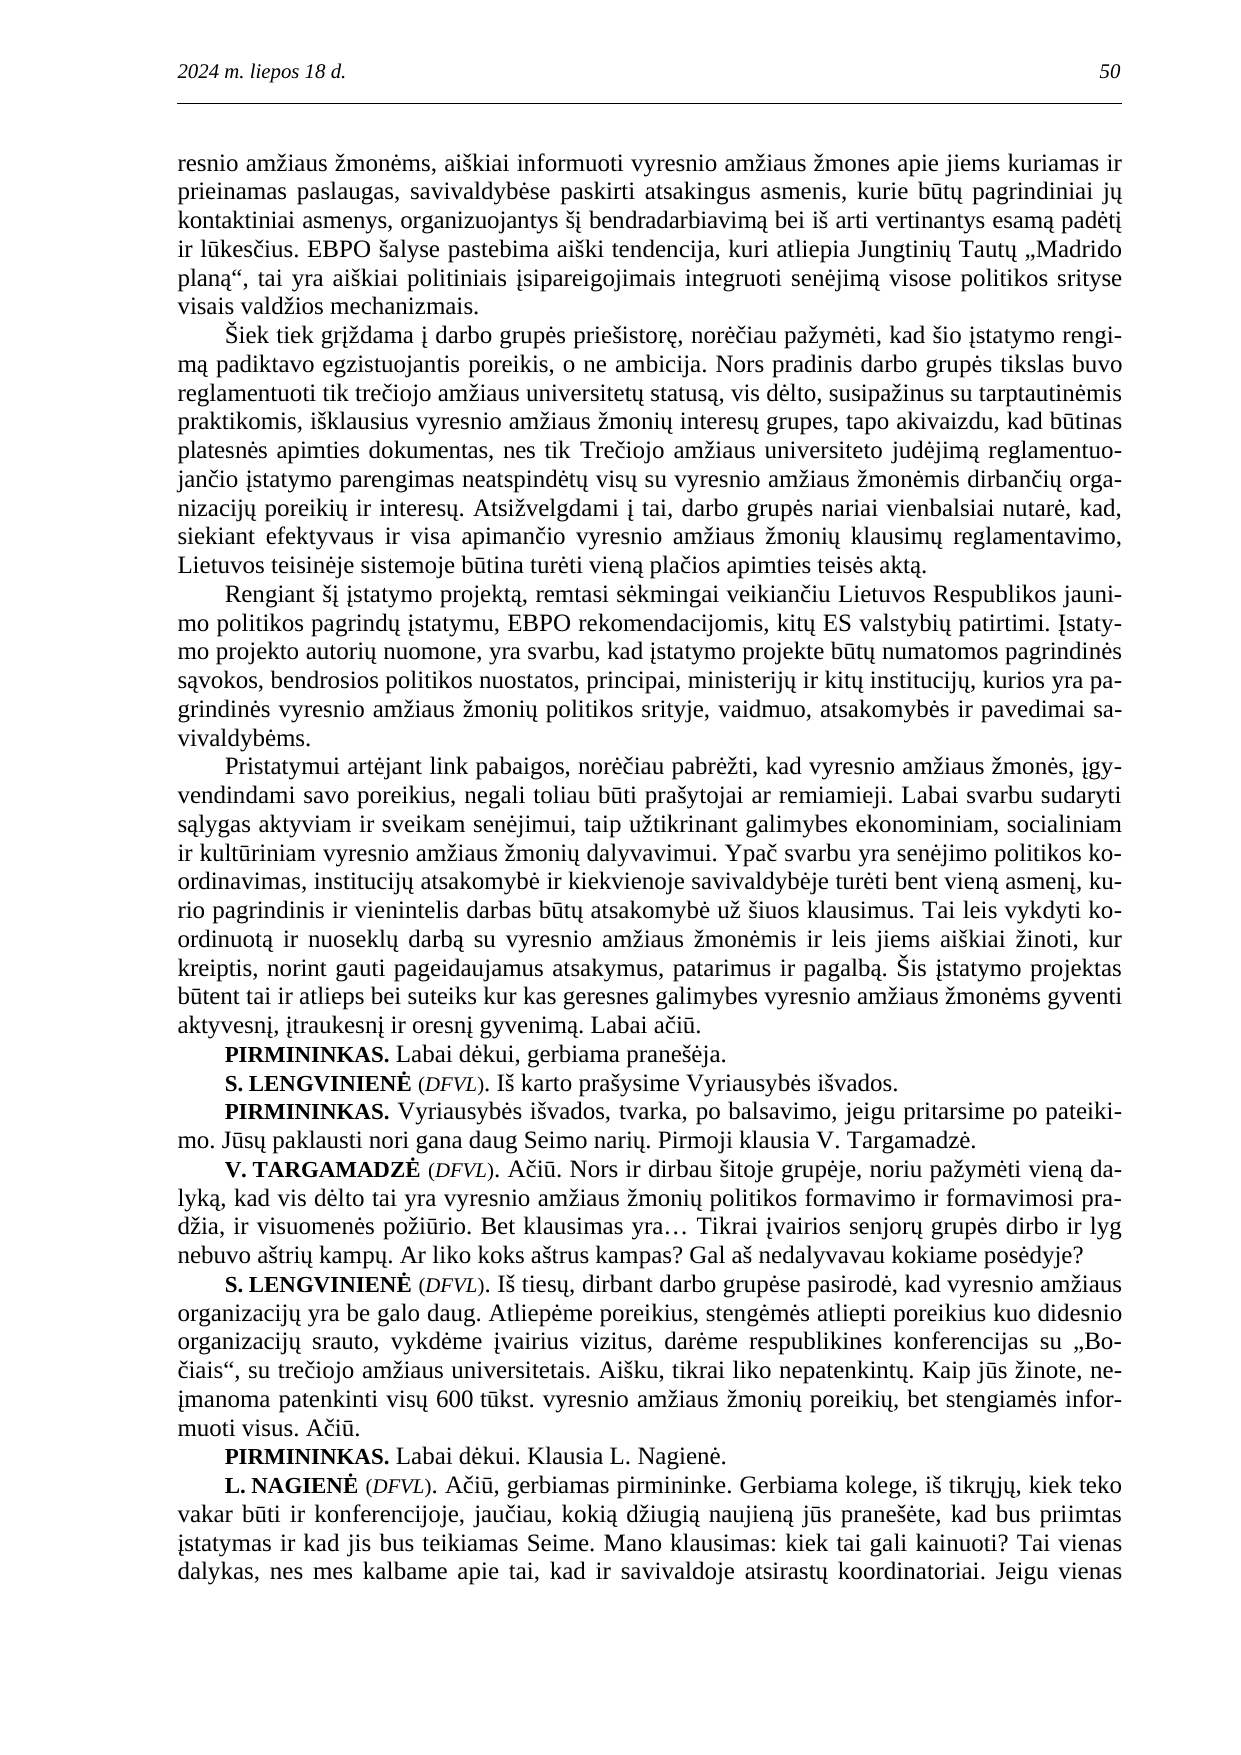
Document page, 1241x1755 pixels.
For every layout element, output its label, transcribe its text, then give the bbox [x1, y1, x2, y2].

text res­nio am­žiaus žmo­nėms, aiš­kiai in­for­muo­ti vy­res­nio am­žiaus žmo­nes apie jiems ku­ria­mas ir pri­ei­na­mas pa­slau­gas, sa­vi­val­dy­bė­se pa­skir­ti at­sa­kin­gus as­me­nis, ku­rie bū­tų pa­grin­di­niai jų kon­tak­ti­niai as­me­nys, or­ga­ni­zuo­jan­tys šį ben­dra­dar­bia­vi­mą bei iš ar­ti ver­ti­nan­tys esa­mą pa­dė­tį ir lū­kes­čius. EBPO ša­ly­se pa­ste­bi­ma aiš­ki ten­den­ci­ja, ku­ri at­lie­pia Jung­ti­nių Tau­tų „Mad­ri­do pla­ną“, tai yra aiš­kiai po­li­ti­niais įsi­pa­rei­go­ji­mais in­teg­ruo­ti se­nė­ji­mą vi­so­se po­li­ti­kos sri­ty­se vi­sais val­džios me­cha­niz­mais. [177, 148, 1122, 320]
text Pri­sta­ty­mui ar­tė­jant link pa­bai­gos, no­rė­čiau pa­brėž­ti, kad vy­res­nio am­žiaus žmo­nės, įgy­ven­din­da­mi sa­vo po­rei­kius, ne­ga­li to­liau bū­ti pra­šy­to­jai ar re­mia­mie­ji. La­bai svar­bu su­da­ry­ti są­ly­gas ak­ty­viam ir svei­kam se­nė­ji­mui, taip už­tik­ri­nant ga­li­my­bes eko­no­mi­niam, so­cia­li­niam ir kul­tū­ri­niam vy­res­nio am­žiaus žmo­nių da­ly­va­vi­mui. Ypač svar­bu yra se­nė­ji­mo po­li­ti­kos ko­or­di­na­vi­mas, ins­ti­tu­ci­jų at­sa­ko­my­bė ir kiek­vie­no­je sa­vi­val­dy­bė­je tu­rė­ti bent vie­ną as­me­nį, ku­rio pa­grin­di­nis ir vie­nin­te­lis dar­bas bū­tų at­sa­ko­my­bė už šiuos klau­si­mus. Tai leis vyk­dy­ti ko­or­di­nuo­tą ir nuo­sek­lų dar­bą su vy­res­nio am­žiaus žmo­nė­mis ir leis jiems aiš­kiai ži­no­ti, kur kreip­tis, no­rint gau­ti pa­gei­dau­ja­mus at­sa­ky­mus, pa­ta­ri­mus ir pa­gal­bą. Šis įsta­ty­mo pro­jek­tas bū­tent tai ir at­lieps bei su­teiks kur kas ge­res­nes ga­li­my­bes vy­res­nio am­žiaus žmo­nėms gy­ven­ti ak­ty­ves­nį, įtrau­kes­nį ir ores­nį gy­ve­ni­mą. La­bai ačiū. [177, 751, 1122, 1039]
text S. LENGVINIENĖ (DFVL). Iš kar­to pra­šy­si­me Vy­riau­sy­bės iš­va­dos. [177, 1068, 1122, 1096]
text Šiek tiek grįž­da­ma į dar­bo gru­pės prie­šis­to­rę, no­rė­čiau pa­žy­mė­ti, kad šio įsta­ty­mo ren­gi­mą pa­dik­ta­vo eg­zis­tuo­jan­tis po­rei­kis, o ne am­bi­ci­ja. Nors pra­di­nis dar­bo gru­pės tiks­las bu­vo reg­la­men­tuo­ti tik tre­čio­jo am­žiaus uni­ver­si­te­tų sta­tu­są, vis dėl­to, su­si­pa­ži­nus su tarp­tau­ti­nė­mis prak­ti­ko­mis, iš­klau­sius vy­res­nio am­žiaus žmo­nių in­te­re­sų gru­pes, ta­po aki­vaiz­du, kad bū­ti­nas pla­tes­nės ap­im­ties do­ku­men­tas, nes tik Tre­čio­jo am­žiaus uni­ver­si­te­to ju­dė­ji­mą reg­la­men­tuo­jan­čio įsta­ty­mo pa­ren­gi­mas ne­at­spin­dė­tų vi­sų su vy­res­nio am­žiaus žmo­nė­mis dir­ban­čių or­ga­ni­za­ci­jų po­rei­kių ir in­te­re­sų. At­si­žvelg­da­mi į tai, dar­bo gru­pės na­riai vien­bal­siai nu­ta­rė, kad, sie­kiant efek­ty­vaus ir vi­sa ap­iman­čio vy­res­nio am­žiaus žmo­nių klau­si­mų reg­la­men­ta­vi­mo, Lie­tu­vos tei­si­nė­je sis­te­mo­je bū­ti­na tu­rė­ti vie­ną pla­čios ap­im­ties tei­sės ak­tą. [177, 320, 1122, 579]
text PIRMININKAS. La­bai dė­kui. Klau­sia L. Na­gie­nė. [177, 1441, 1122, 1470]
text PIRMININKAS. La­bai dė­kui, ger­bia­ma pra­ne­šė­ja. [177, 1039, 1122, 1068]
text V. TARGAMADZĖ (DFVL). Ačiū. Nors ir dir­bau ši­to­je gru­pė­je, no­riu pa­žy­mė­ti vie­ną da­ly­ką, kad vis dėl­to tai yra vy­res­nio am­žiaus žmo­nių po­li­ti­kos for­ma­vi­mo ir for­ma­vi­mo­si pra­džia, ir vi­suo­me­nės po­žiū­rio. Bet klau­si­mas yra… Tik­rai įvai­rios sen­jo­rų gru­pės dir­bo ir lyg ne­bu­vo ašt­rių kam­pų. Ar li­ko koks ašt­rus kam­pas? Gal aš ne­da­ly­va­vau ko­kia­me po­sė­dy­je? [177, 1154, 1122, 1269]
text L. NAGIENĖ (DFVL). Ačiū, ger­bia­mas pir­mi­nin­ke. Ger­bia­ma ko­le­ge, iš tik­rų­jų, kiek te­ko va­kar bū­ti ir kon­fe­ren­ci­jo­je, jau­čiau, ko­kią džiu­gią nau­jie­ną jūs pra­ne­šė­te, kad bus pri­im­tas įsta­ty­mas ir kad jis bus tei­kia­mas Sei­me. Ma­no klau­si­mas: kiek tai ga­li kai­nuo­ti? Tai vie­nas da­ly­kas, nes mes kal­ba­me apie tai, kad ir sa­vi­val­do­je at­si­ras­tų ko­or­di­na­to­riai. Jei­gu vie­nas [177, 1470, 1122, 1585]
text PIRMININKAS. Vy­riau­sy­bės iš­va­dos, tvar­ka, po bal­sa­vi­mo, jei­gu pri­tar­si­me po pa­tei­ki­mo. Jū­sų pa­klaus­ti no­ri ga­na daug Sei­mo na­rių. Pir­mo­ji klau­sia V. Tar­ga­ma­dzė. [177, 1096, 1122, 1154]
text Ren­giant šį įsta­ty­mo pro­jek­tą, rem­ta­si sėk­min­gai vei­kian­čiu Lie­tu­vos Res­pub­li­kos jau­ni­mo po­li­ti­kos pa­grin­dų įsta­ty­mu, EBPO re­ko­men­da­ci­jo­mis, ki­tų ES vals­ty­bių pa­tir­ti­mi. Įsta­ty­mo pro­jek­to au­to­rių nuo­mo­ne, yra svar­bu, kad įsta­ty­mo pro­jek­te bū­tų nu­ma­to­mos pa­grin­di­nės są­vo­kos, ben­dro­sios po­li­ti­kos nuo­sta­tos, prin­ci­pai, mi­nis­te­ri­jų ir ki­tų ins­ti­tu­ci­jų, ku­rios yra pa­grin­di­nės vy­res­nio am­žiaus žmo­nių po­li­ti­kos sri­ty­je, vaid­muo, at­sa­ko­my­bės ir pa­ve­di­mai sa­vi­val­dy­bėms. [177, 579, 1122, 751]
text S. LENGVINIENĖ (DFVL). Iš tie­sų, dir­bant dar­bo gru­pė­se pa­si­ro­dė, kad vy­res­nio am­žiaus or­ga­ni­za­ci­jų yra be ga­lo daug. At­lie­pė­me po­rei­kius, sten­gė­mės at­liep­ti po­rei­kius kuo di­des­nio or­ga­ni­za­ci­jų srau­to, vyk­dė­me įvai­rius vi­zi­tus, da­rė­me res­pub­li­ki­nes kon­fe­ren­ci­jas su „Bo­čiais“, su tre­čio­jo am­žiaus uni­ver­si­te­tais. Aiš­ku, tik­rai li­ko ne­pa­ten­kin­tų. Kaip jūs ži­no­te, ne­įma­no­ma pa­ten­kin­ti vi­sų 600 tūkst. vy­res­nio am­žiaus žmo­nių po­rei­kių, bet sten­gia­mės in­for­muo­ti vi­sus. Ačiū. [177, 1269, 1122, 1441]
